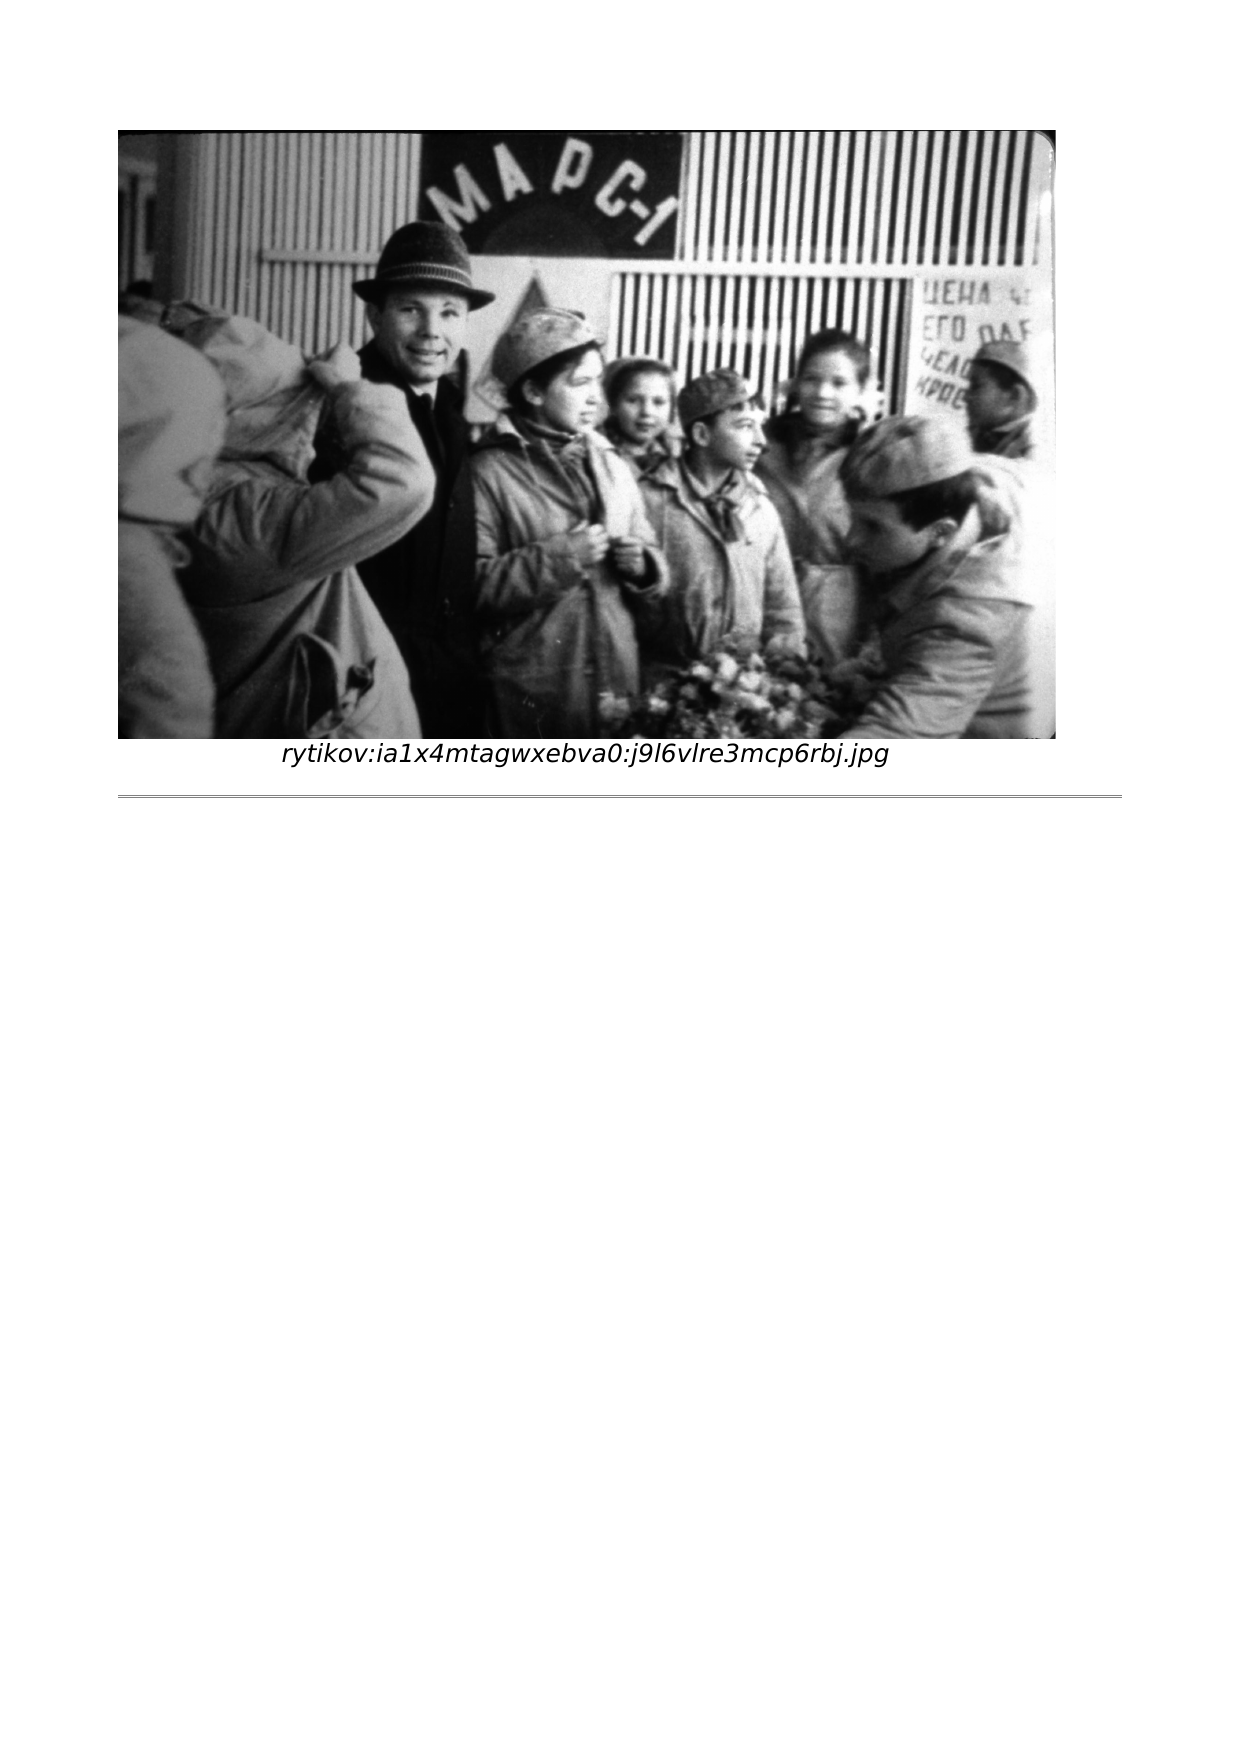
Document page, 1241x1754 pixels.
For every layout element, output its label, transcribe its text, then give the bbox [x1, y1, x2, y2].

text rytikov:ia1x4mtagwxebva0:j9l6vlre3mcp6rbj.jpg [118, 739, 1056, 768]
picture [118, 130, 1056, 739]
